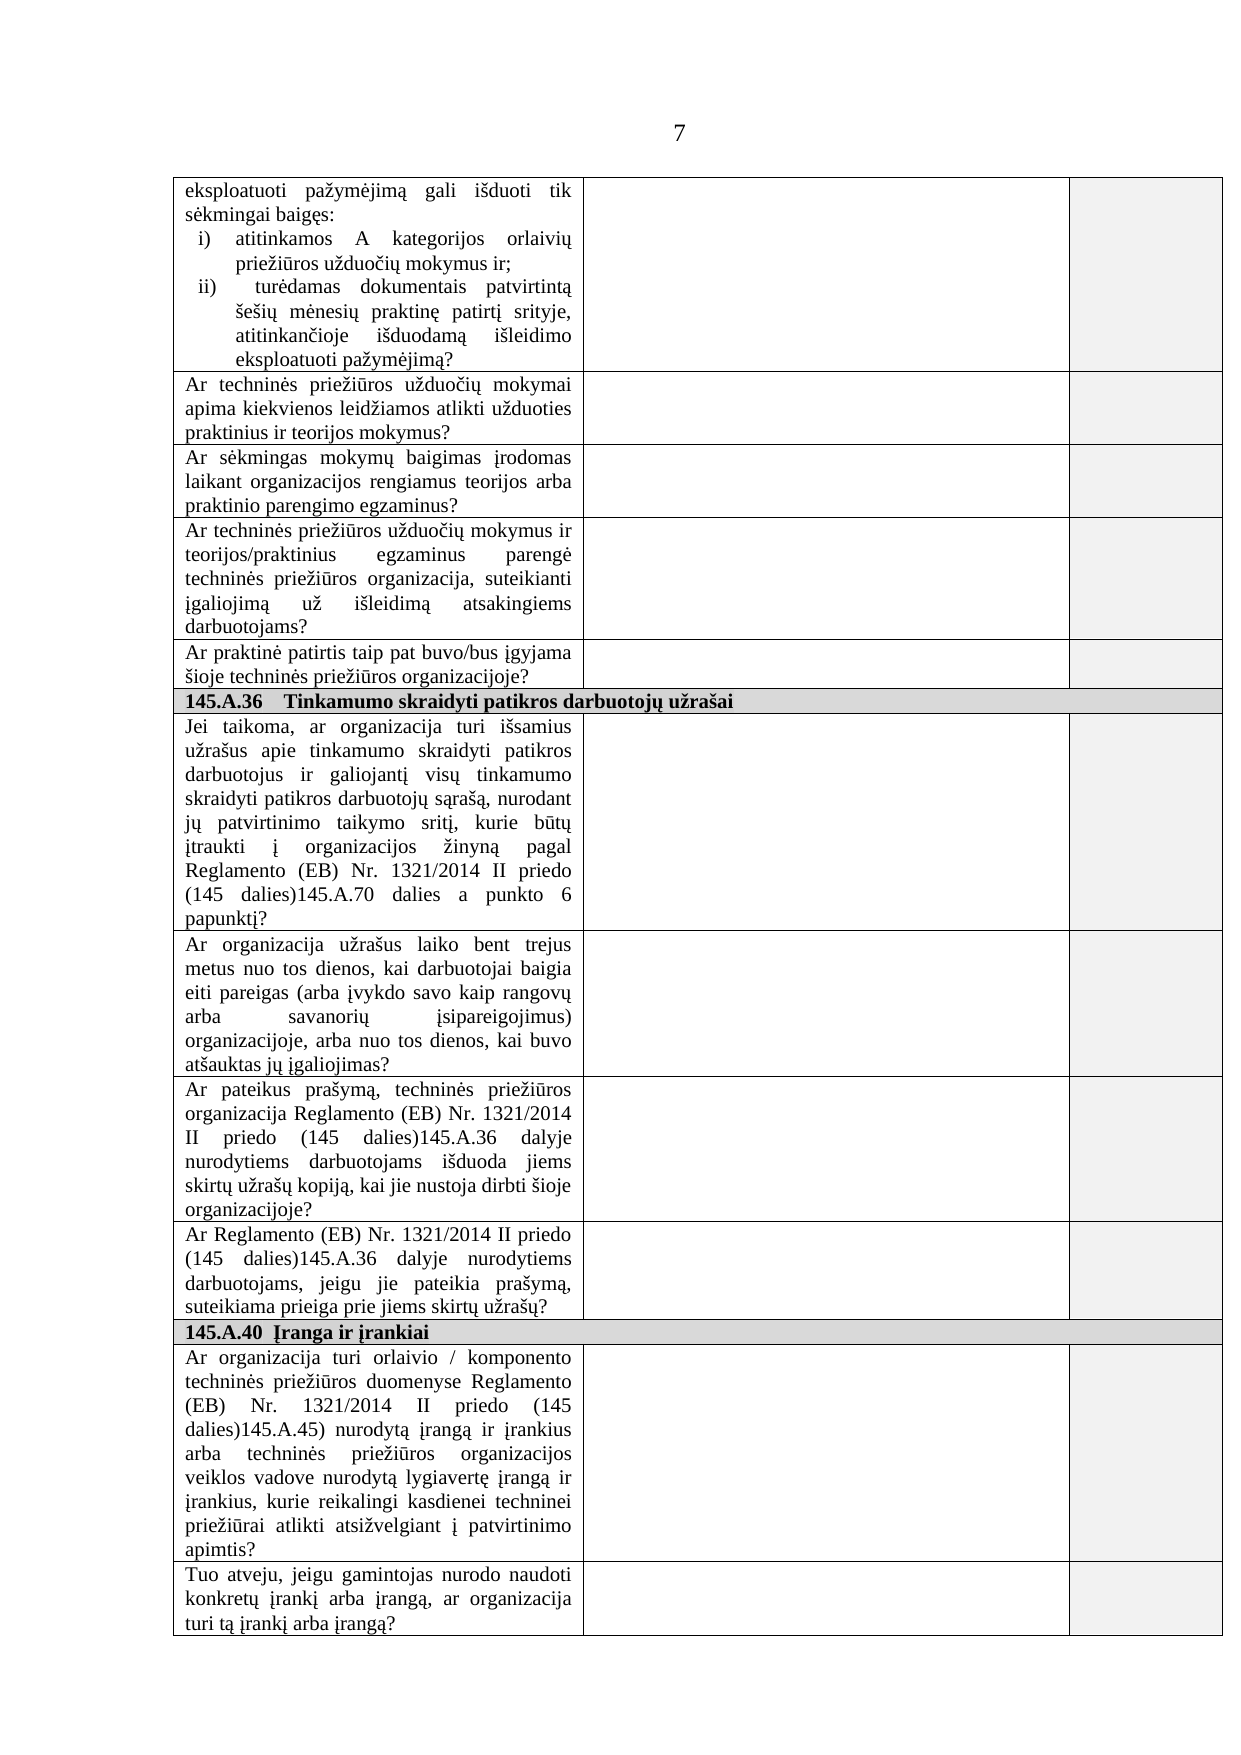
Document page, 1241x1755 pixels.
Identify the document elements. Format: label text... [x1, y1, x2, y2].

table_cell [1070, 714, 1222, 930]
table_cell [584, 372, 1069, 444]
table_cell [1070, 178, 1222, 371]
table_cell 145.A.36 Tinkamumo skraidyti patikros darbuotojų užrašai [174, 689, 1222, 713]
table_cell [584, 1562, 1069, 1634]
table_cell [1070, 1345, 1222, 1561]
table_cell [1070, 1222, 1222, 1318]
table_cell Tuo atveju, jeigu gamintojas nurodo naudoti konkretų įrankį arba įrangą, ar organizacija turi tą įrankį arba įrangą? [174, 1562, 583, 1634]
table_cell Ar Reglamento (EB) Nr. 1321/2014 II priedo (145 dalies)145.A.36 dalyje nurodytiems darbuotojams, jeigu jie pateikia prašymą, suteikiama prieiga prie jiems skirtų užrašų? [174, 1222, 583, 1318]
table_cell [1070, 1077, 1222, 1221]
table_cell [584, 931, 1069, 1076]
table_cell 145.A.40 Įranga ir įrankiai [174, 1320, 1222, 1344]
table_cell [584, 1222, 1069, 1318]
table_cell [584, 445, 1069, 517]
table_cell Ar techninės priežiūros užduočių mokymus ir teorijos/praktinius egzaminus parengė techninės priežiūros organizacija, suteikianti įgaliojimą už išleidimą atsakingiems darbuotojams? [174, 518, 583, 638]
table_cell [1070, 445, 1222, 517]
table_cell Ar pateikus prašymą, techninės priežiūros organizacija Reglamento (EB) Nr. 1321/2014 II priedo (145 dalies)145.A.36 dalyje nurodytiems darbuotojams išduoda jiems skirtų užrašų kopiją, kai jie nustoja dirbti šioje organizacijoje? [174, 1077, 583, 1221]
table_cell Ar sėkmingas mokymų baigimas įrodomas laikant organizacijos rengiamus teorijos arba praktinio parengimo egzaminus? [174, 445, 583, 517]
table_cell [584, 1077, 1069, 1221]
table_cell Ar organizacija užrašus laiko bent trejus metus nuo tos dienos, kai darbuotojai baigia eiti pareigas (arba įvykdo savo kaip rangovų arba savanorių įsipareigojimus) organizacijoje, arba nuo tos dienos, kai buvo atšauktas jų įgaliojimas? [174, 931, 583, 1076]
table_cell Ar techninės priežiūros užduočių mokymai apima kiekvienos leidžiamos atlikti užduoties praktinius ir teorijos mokymus? [174, 372, 583, 444]
table_cell Ar praktinė patirtis taip pat buvo/bus įgyjama šioje techninės priežiūros organizacijoje? [174, 640, 583, 688]
table_cell [584, 640, 1069, 688]
table_cell [1070, 640, 1222, 688]
table_cell Ar organizacija turi orlaivio / komponento techninės priežiūros duomenyse Reglamento (EB) Nr. 1321/2014 II priedo (145 dalies)145.A.45) nurodytą įrangą ir įrankius arba techninės priežiūros organizacijos veiklos vadove nurodytą lygiavertę įrangą ir įrankius, kurie reikalingi kasdienei techninei priežiūrai atlikti atsižvelgiant į patvirtinimo apimtis? [174, 1345, 583, 1561]
table_cell [1070, 931, 1222, 1076]
table_cell [584, 518, 1069, 638]
table_cell [1070, 1562, 1222, 1634]
table_cell [1070, 518, 1222, 638]
table_cell Jei taikoma, ar organizacija turi išsamius užrašus apie tinkamumo skraidyti patikros darbuotojus ir galiojantį visų tinkamumo skraidyti patikros darbuotojų sąrašą, nurodant jų patvirtinimo taikymo sritį, kurie būtų įtraukti į organizacijos žinyną pagal Reglamento (EB) Nr. 1321/2014 II priedo (145 dalies)145.A.70 dalies a punkto 6 papunktį? [174, 714, 583, 930]
table_cell [584, 178, 1069, 371]
table_cell [584, 714, 1069, 930]
table_cell eksploatuoti pažymėjimą gali išduoti tik sėkmingai baigęs: i) atitinkamos A kategorijos orlaivių priežiūros užduočių mokymus ir; ii) turėdamas dokumentais patvirtintą šešių mėnesių praktinę patirtį srityje, atitinkančioje išduodamą išleidimo eksploatuoti pažymėjimą? [174, 178, 583, 371]
table_cell [1070, 372, 1222, 444]
table_cell [584, 1345, 1069, 1561]
